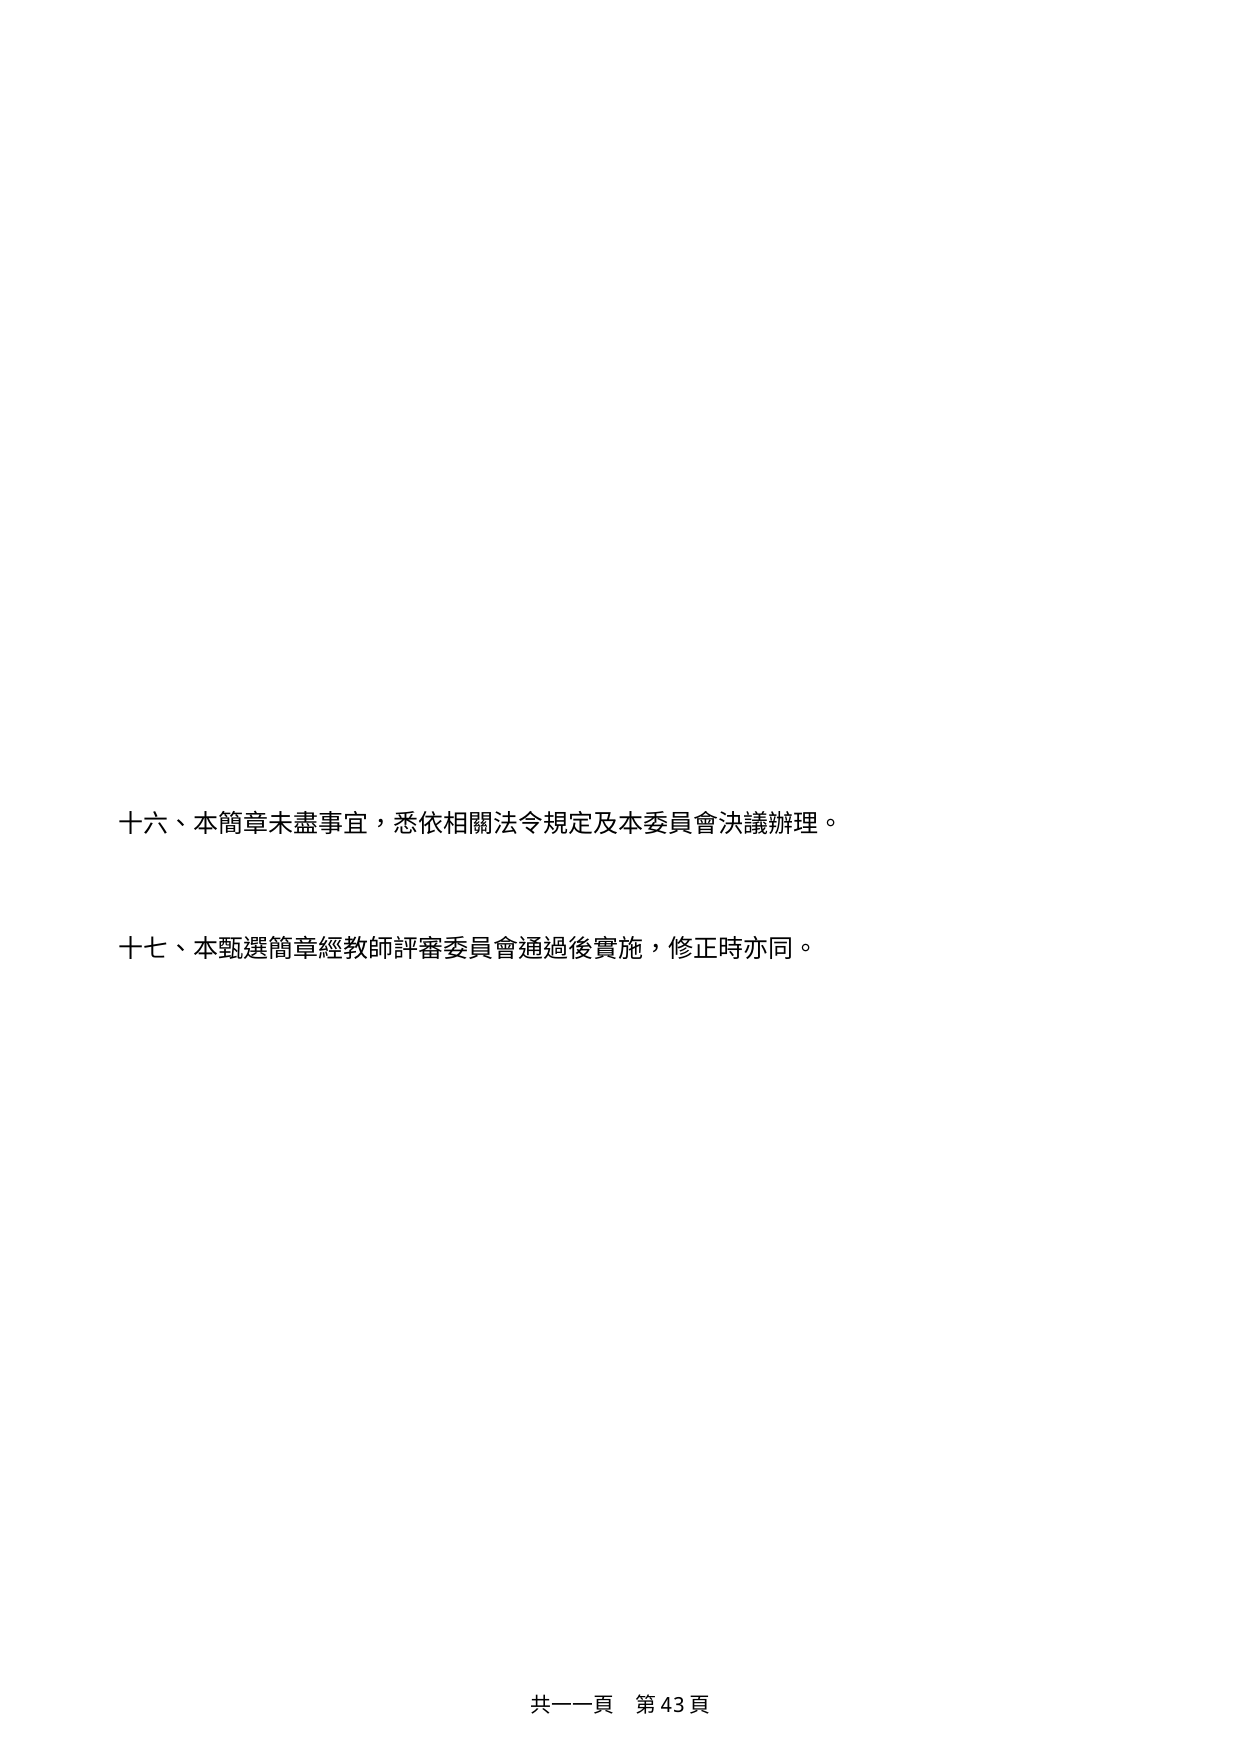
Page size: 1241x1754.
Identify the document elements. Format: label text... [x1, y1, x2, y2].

text 十六、本簡章未盡事宜，悉依相關法令規定及本委員會決議辦理。 [118, 780, 1122, 842]
text 十七、本甄選簡章經教師評審委員會通過後實施，修正時亦同。 [118, 905, 1122, 967]
